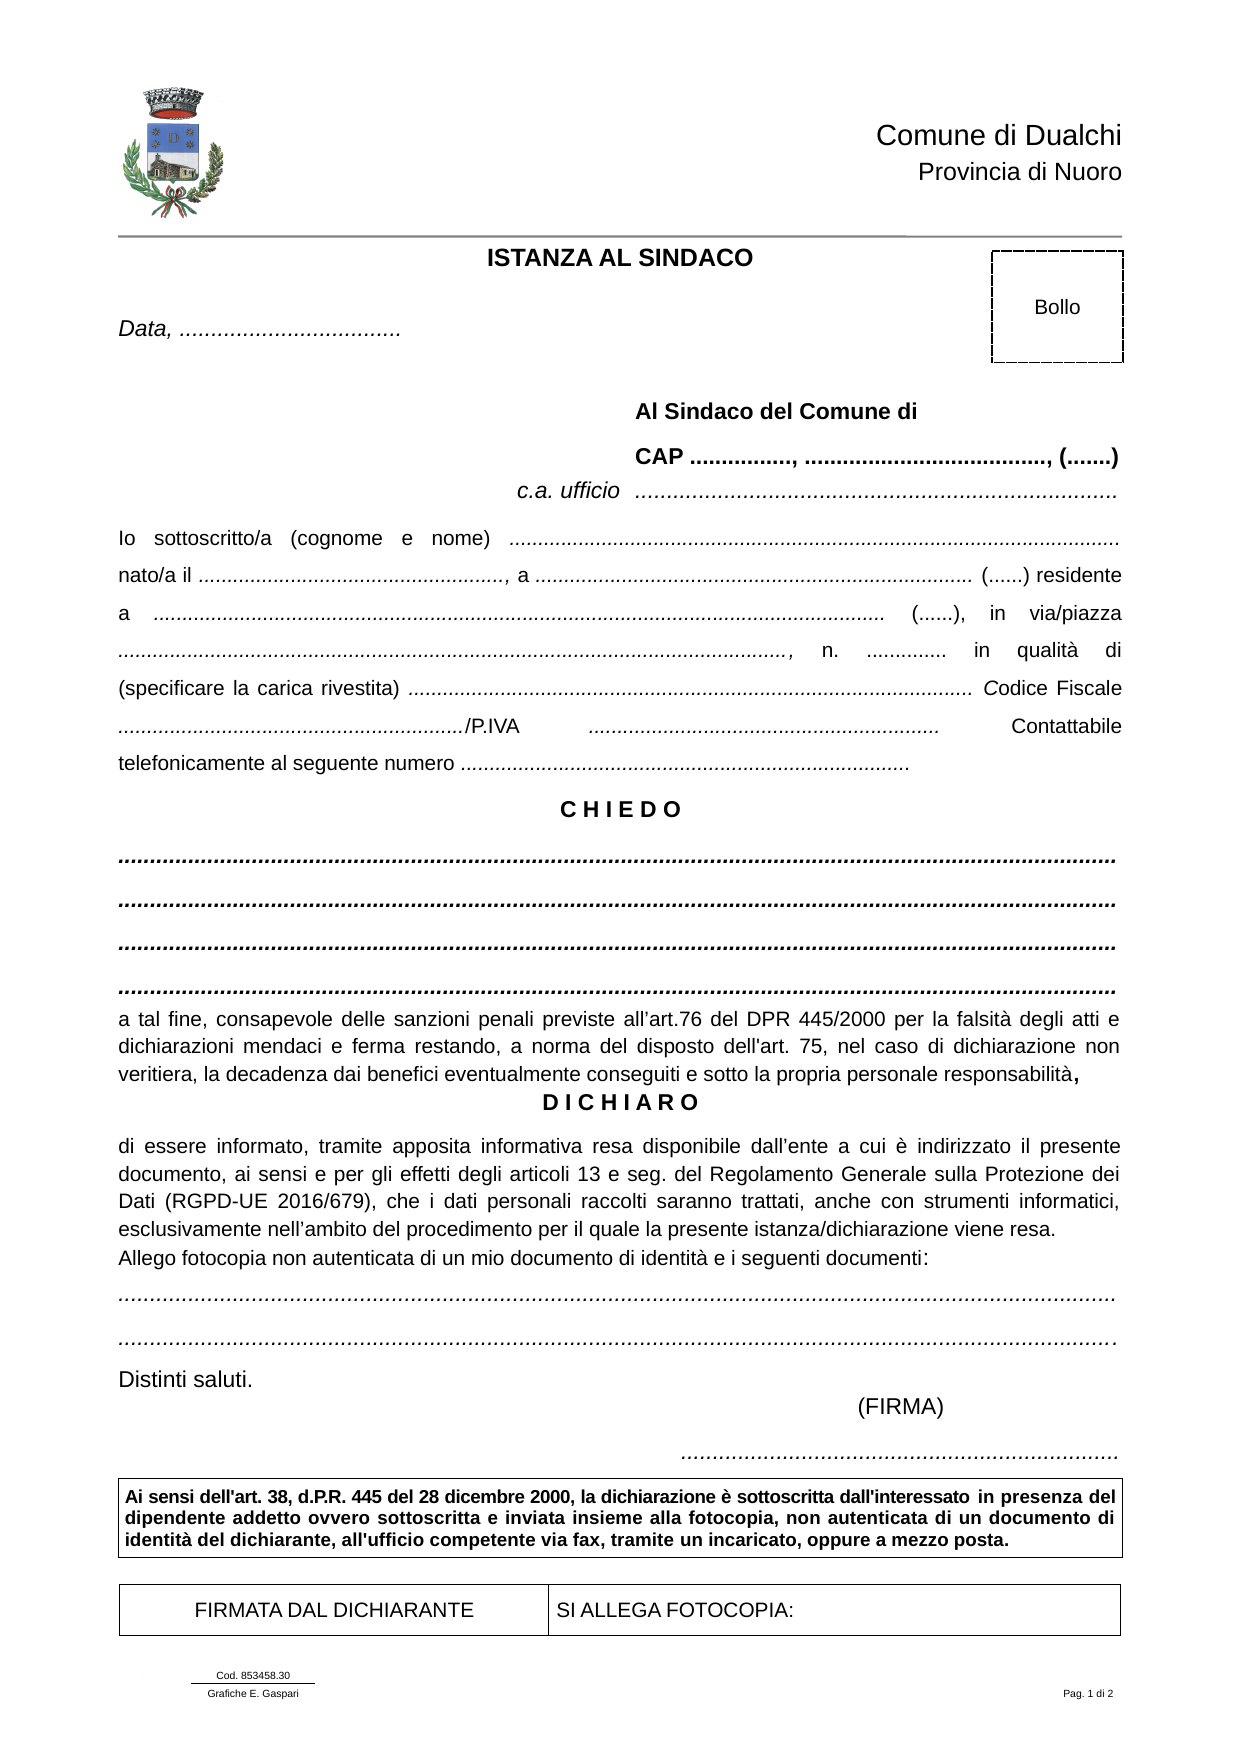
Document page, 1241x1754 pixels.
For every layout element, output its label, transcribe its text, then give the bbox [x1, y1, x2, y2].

text Al Sindaco del Comune di [635, 398, 1122, 424]
text CAP ................, ......................................, (.......) [635, 438, 1122, 472]
subtitle C H I E D O [118, 796, 1122, 822]
text Io sottoscritto/a (cognome e nome) .......................................................................................................... nato/a il ....................................................., a ............................................................................ (......) residente a ............................................................................................................................... (......), in via/piazza ...................................................................................................................., n. .............. in qualità di (specificare la carica rivestita) .................................................................................................. Codice Fiscale ............................................................/P.IVA ............................................................. Contattabile telefonicamente al seguente numero .............................................................................. [118, 518, 1122, 778]
text Data, ................................... [118, 310, 991, 344]
text c.a. ufficio ............................................................................ [517, 472, 1122, 506]
text Distinti saluti. [118, 1366, 1122, 1393]
text ............................................................................................................................................................. ............................................................................................................................................................. [118, 1274, 1122, 1353]
text Allego fotocopia non autenticata di un mio documento di identità e i seguenti documenti: [118, 1244, 1122, 1270]
table_header Ai sensi dell'art. 38, d.P.R. 445 del 28 dicembre 2000, la dichiarazione è sottoscritta dall'interessato in presenza del dipendente addetto ovvero sottoscritta e inviata insieme alla fotocopia, non autenticata di un documento di identità del dichiarante, all'ufficio competente via fax, tramite un incaricato, oppure a mezzo posta. [119, 1479, 1122, 1557]
text ..................................................................... [679, 1432, 1122, 1466]
text Comune di Dualchi [224, 118, 1122, 152]
subtitle D I C H I A R O [118, 1089, 1122, 1115]
text (FIRMA) [679, 1393, 1122, 1419]
text Provincia di Nuoro [224, 157, 1122, 185]
table_header SI ALLEGA FOTOCOPIA: [549, 1585, 1120, 1635]
table_header FIRMATA DAL DICHIARANTE [120, 1585, 548, 1635]
subtitle ............................................................................................................................................................. ............................................................................................................................................................. ............................................................................................................................................................. ............................................................................................................................................................. a tal fine, consapevole delle sanzioni penali previste all’art.76 del DPR 445/2000 per la falsità degli atti e dichiarazioni mendaci e ferma restando, a norma del disposto dell'art. 75, nel caso di dichiarazione non veritiera, la decadenza dai benefici eventualmente conseguiti e sotto la propria personale responsabilità, [118, 832, 1122, 1085]
subtitle ISTANZA AL SINDACO [118, 243, 1122, 272]
text di essere informato, tramite apposita informativa resa disponibile dall’ente a cui è indirizzato il presente documento, ai sensi e per gli effetti degli articoli 13 e seg. del Regolamento Generale sulla Protezione dei Dati (RGPD-UE 2016/679), che i dati personali raccolti saranno trattati, anche con strumenti informatici, esclusivamente nell’ambito del procedimento per il quale la presente istanza/dichiarazione viene resa. [118, 1134, 1122, 1241]
picture [122, 87, 224, 219]
